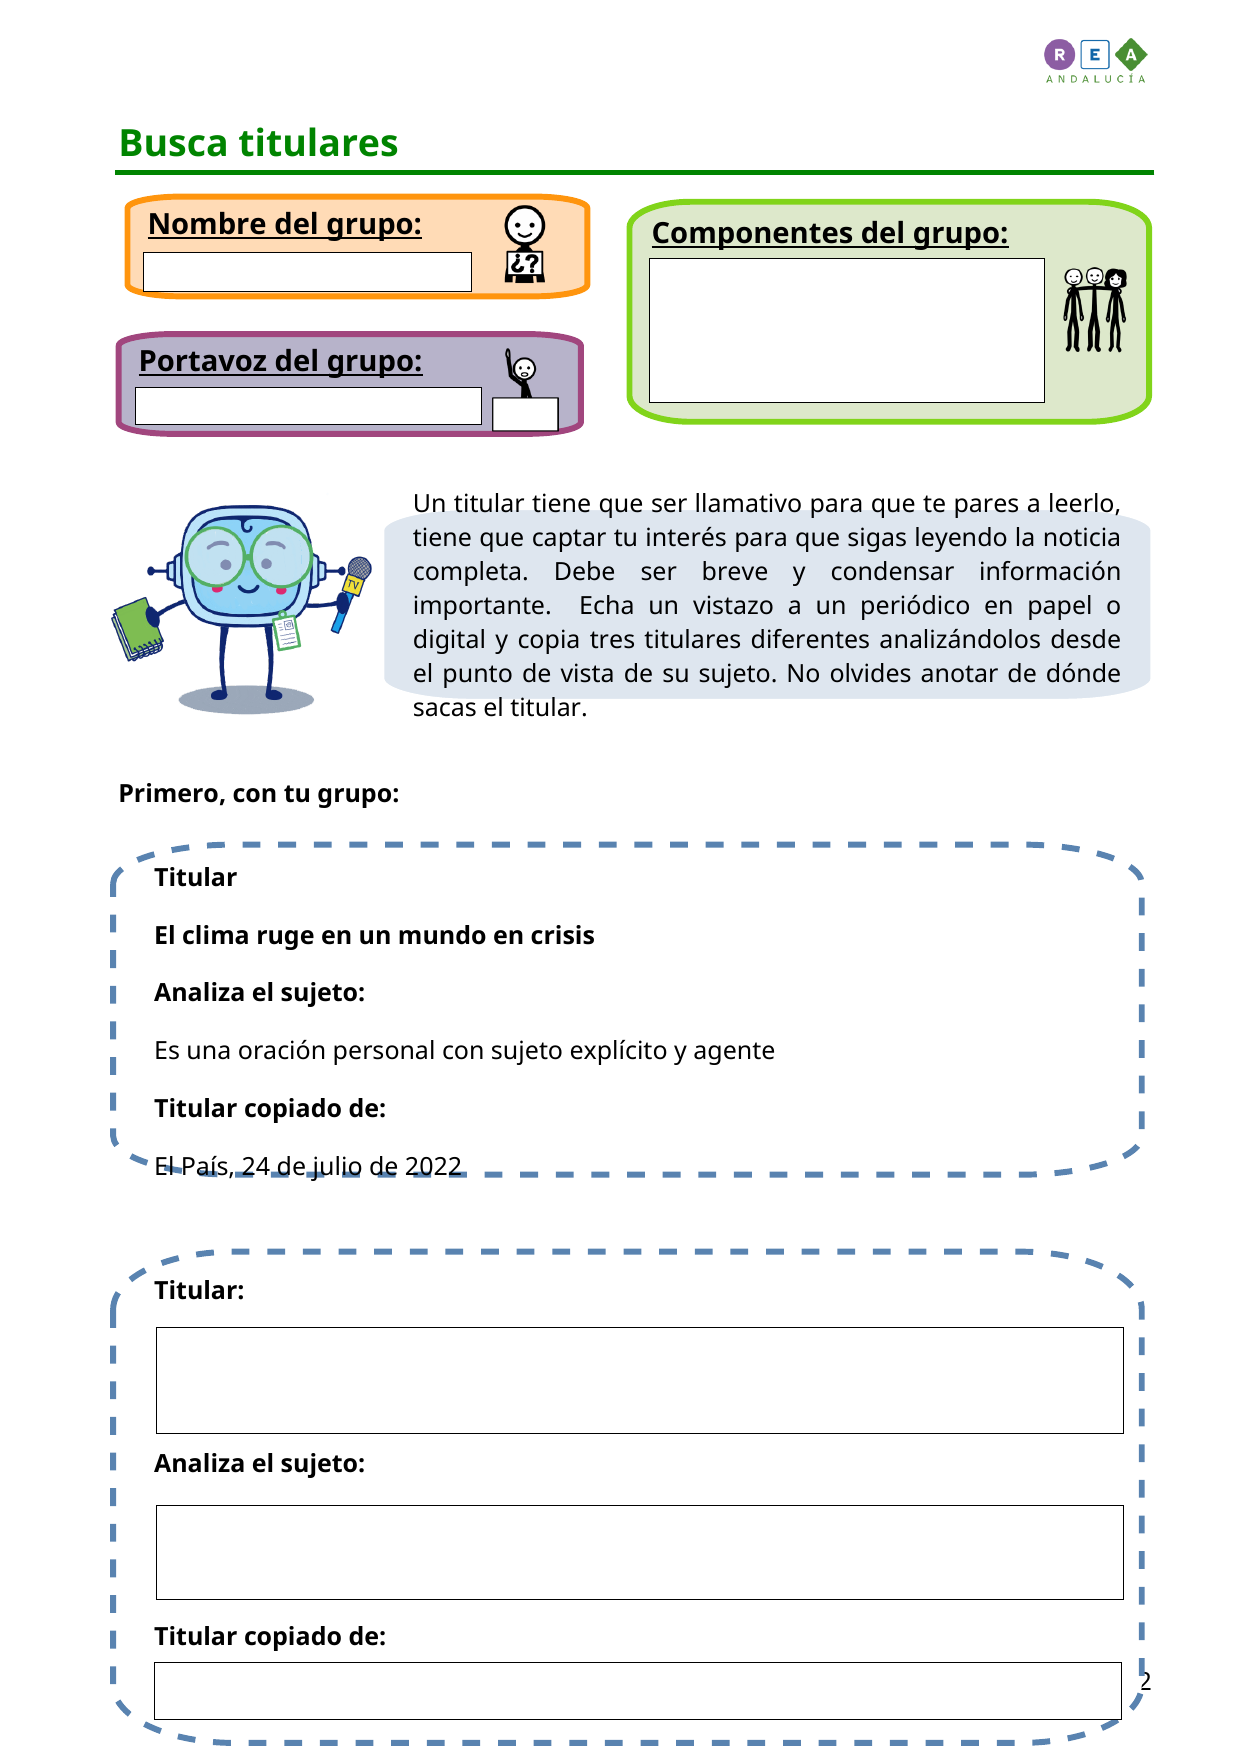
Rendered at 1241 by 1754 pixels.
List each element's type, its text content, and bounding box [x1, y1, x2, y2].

text Primero, con tu grupo: [118, 776, 1152, 810]
picture [480, 344, 570, 434]
picture [1039, 33, 1152, 88]
picture [109, 459, 382, 732]
picture [481, 201, 568, 288]
subtitle Busca titulares [115, 113, 1154, 170]
text Ç [1142, 1061, 1152, 1095]
picture [1048, 262, 1142, 355]
